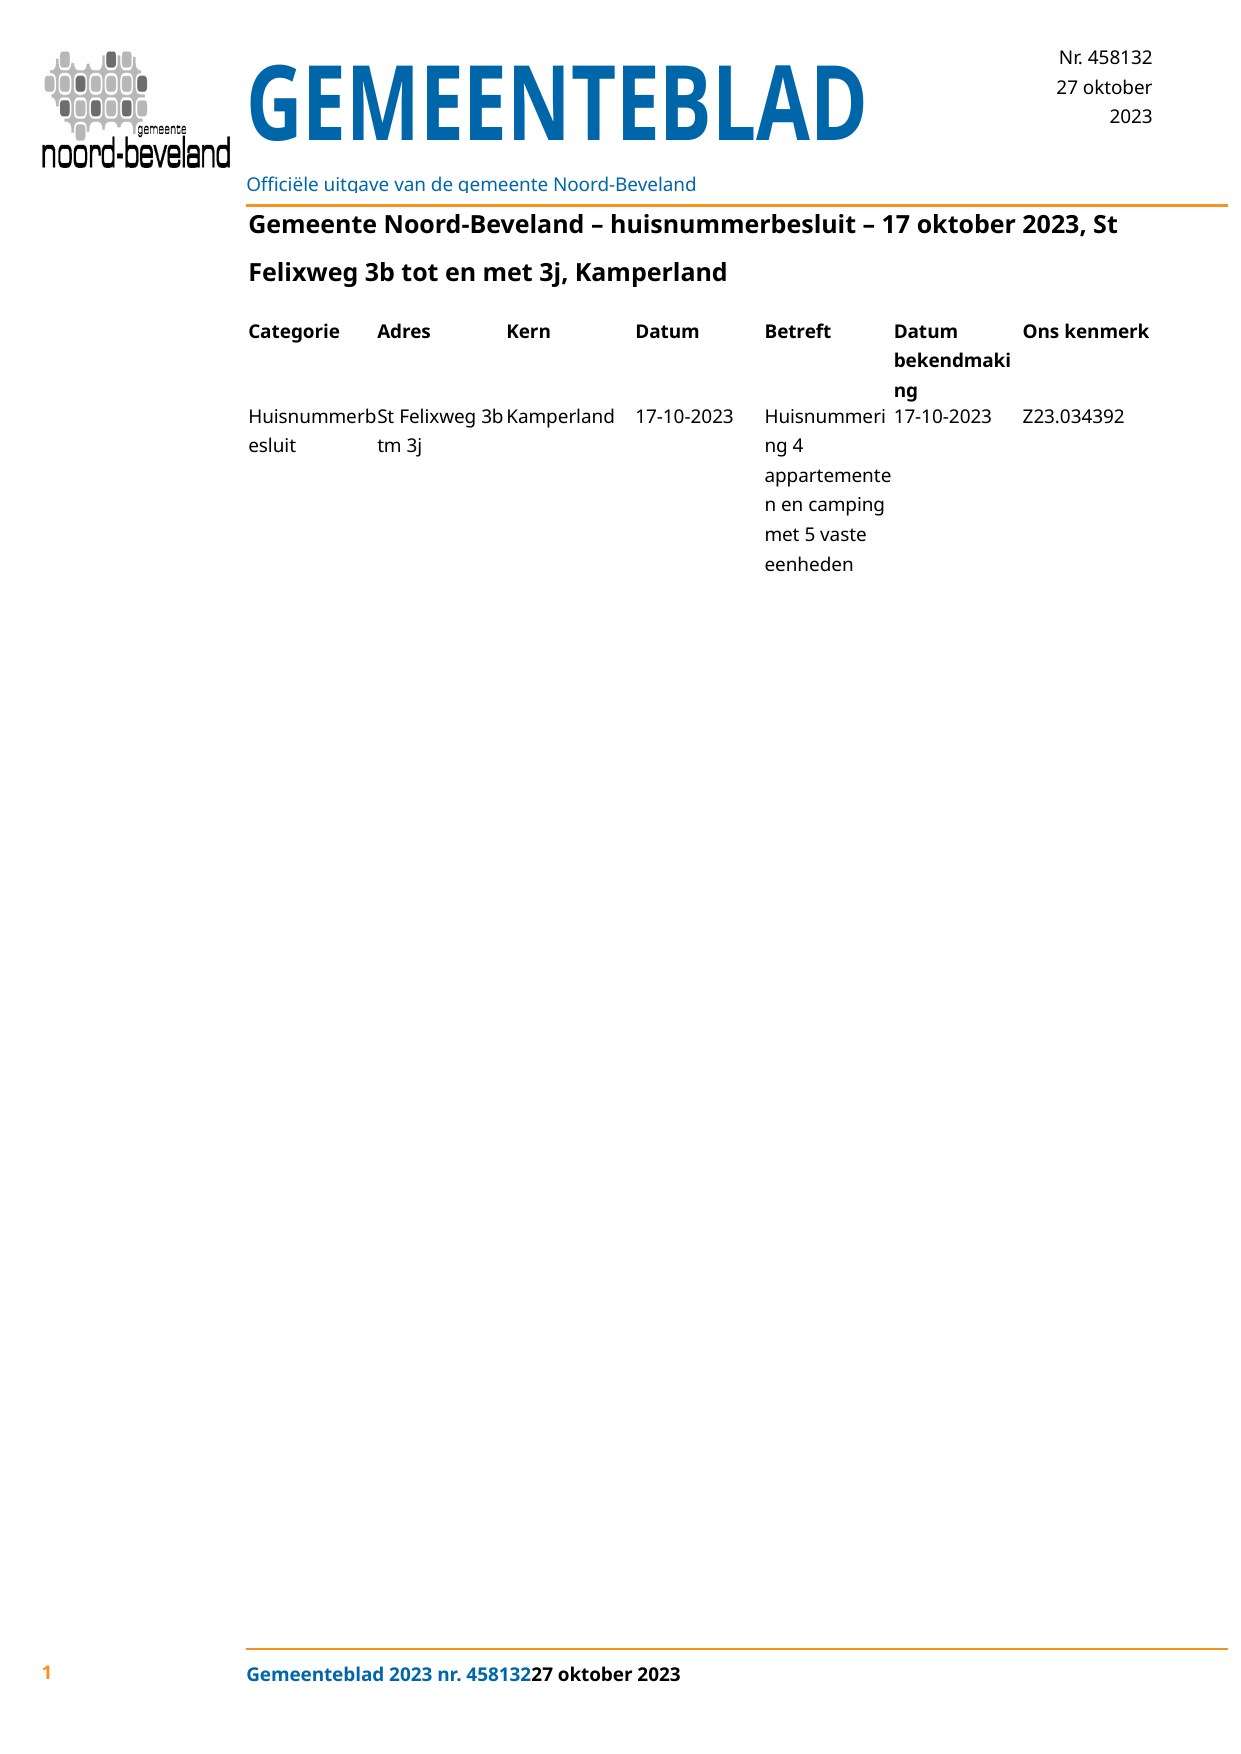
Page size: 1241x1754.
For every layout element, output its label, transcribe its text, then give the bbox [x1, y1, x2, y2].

table_header Adres [377, 318, 506, 403]
table_cell Huisnummering 4 appartementen en camping met 5 vaste eenheden [764, 403, 893, 577]
table_header Betreft [764, 318, 893, 403]
table_header Ons kenmerk [1023, 318, 1152, 403]
table_cell Huisnummerbesluit [248, 403, 377, 577]
table_cell Kamperland [506, 403, 635, 577]
table_header Kern [506, 318, 635, 403]
table_cell St Felixweg 3b tm 3j [377, 403, 506, 577]
table_header Datum bekendmaking [894, 318, 1022, 403]
table_cell 17-10-2023 [635, 403, 764, 577]
table_cell 17-10-2023 [894, 403, 1022, 577]
table_header Categorie [248, 318, 377, 403]
text Gemeente Noord-Beveland – huisnummerbesluit – 17 oktober 2023, St Felixweg 3b tot en met 3j, Kamperland [248, 207, 1152, 288]
table_header Datum [635, 318, 764, 403]
table_cell Z23.034392 [1023, 403, 1152, 577]
picture [41, 47, 231, 172]
